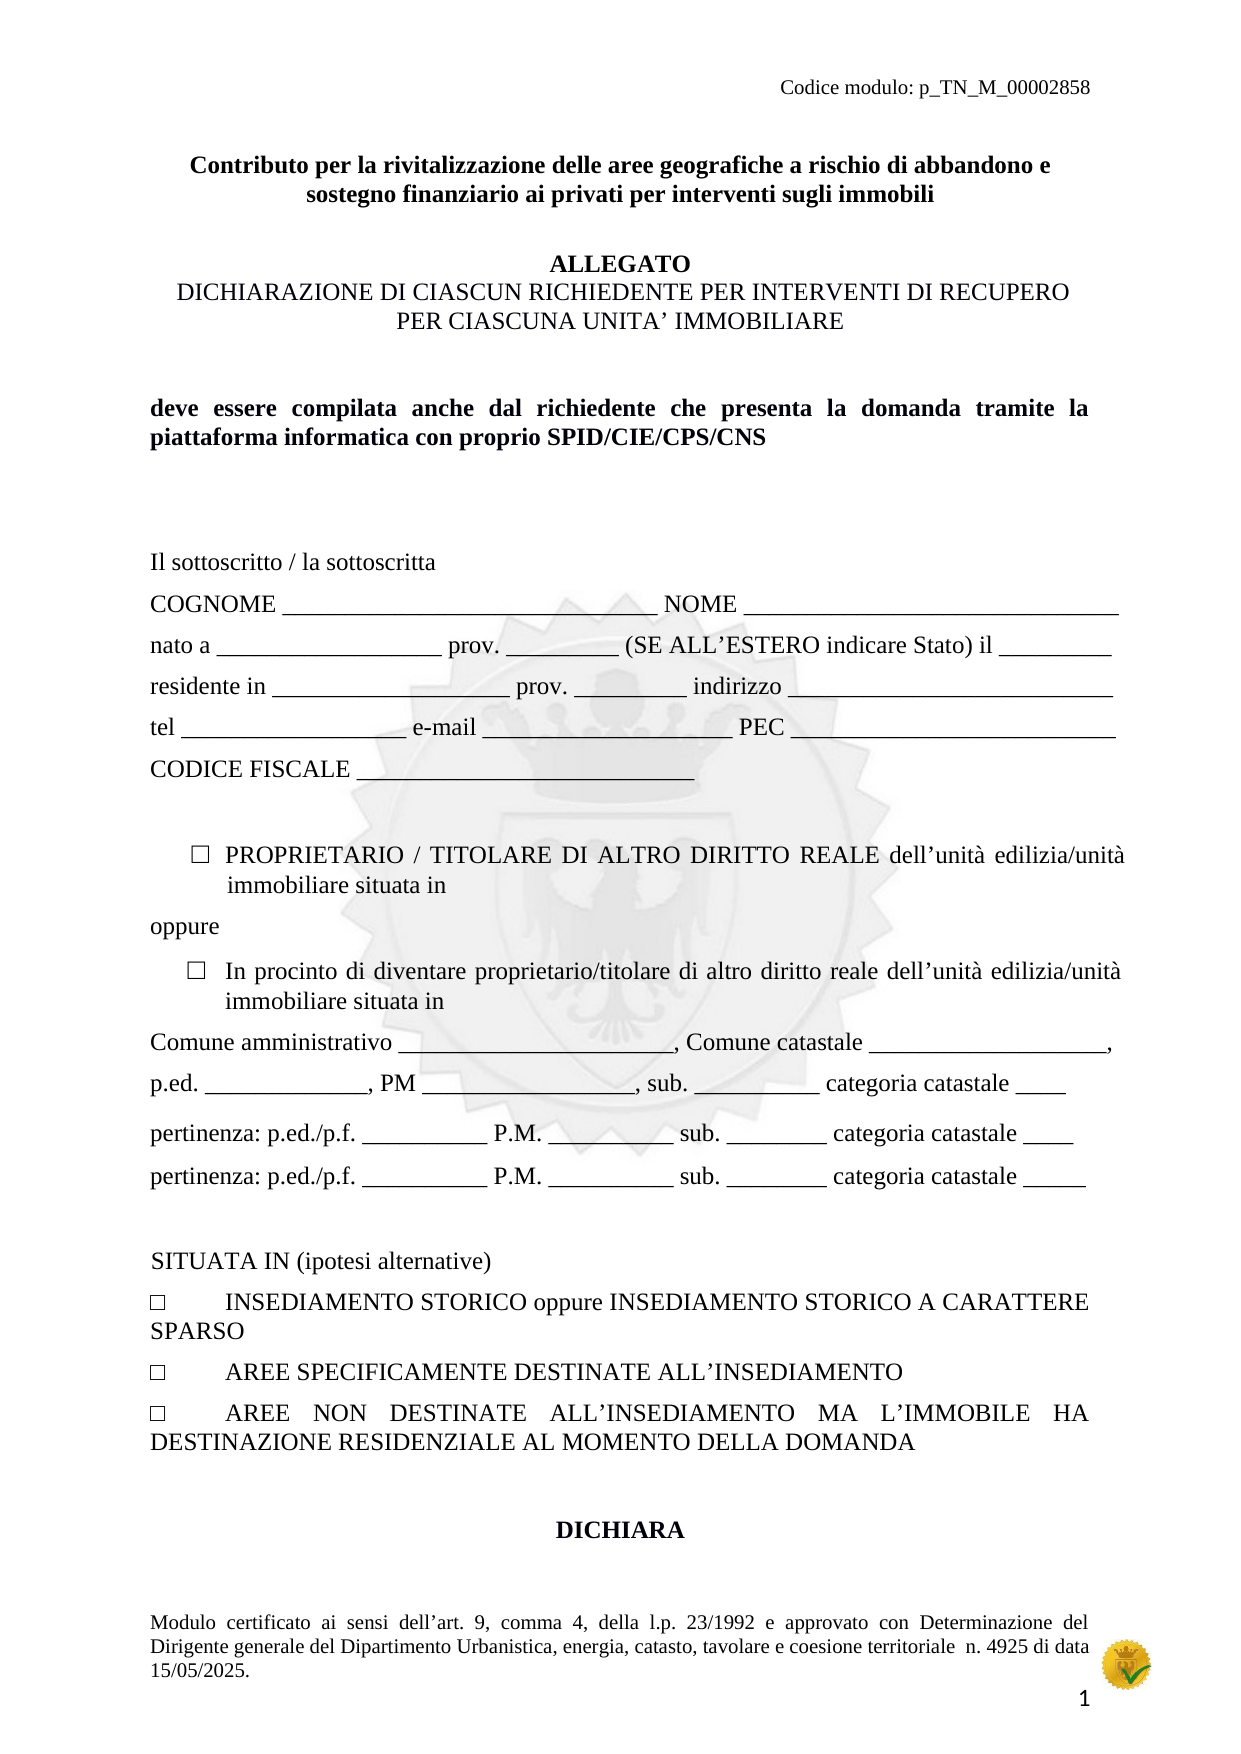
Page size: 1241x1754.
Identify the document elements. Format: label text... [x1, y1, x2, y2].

text oppure [150, 911, 1122, 940]
picture [339, 1147, 901, 1161]
text Contributo per la rivitalizzazione delle aree geografiche a rischio di abbandono e sostegno finanziario ai privati per interventi sugli immobili [150, 150, 1090, 207]
list In procinto di diventare proprietario/titolare di altro diritto reale dell’unità edilizia/unità immobiliare situata in [187, 952, 1122, 1014]
text COGNOME ______________________________ NOME ______________________________ [150, 589, 1122, 617]
list □ AREE NON DESTINATE ALL’INSEDIAMENTO MA L’IMMOBILE HA DESTINAZIONE RESIDENZIALE AL MOMENTO DELLA DOMANDA [150, 1398, 1090, 1456]
picture [339, 1056, 901, 1068]
picture [339, 741, 901, 754]
text tel __________________ e-mail ____________________ PEC __________________________ [150, 712, 1122, 741]
picture [1101, 1639, 1153, 1690]
text p.ed. _____________, PM _________________, sub. __________ categoria catastale ____ [150, 1068, 1122, 1097]
text Il sottoscritto / la sottoscritta [150, 547, 1122, 576]
text residente in ___________________ prov. _________ indirizzo __________________________ [150, 671, 1122, 700]
text deve essere compilata anche dal richiedente che presenta la domanda tramite la piattaforma informatica con proprio SPID/CIE/CPS/CNS [150, 393, 1090, 450]
picture [339, 898, 901, 911]
text ALLEGATO [150, 249, 1090, 277]
picture [339, 782, 901, 836]
picture [339, 1097, 901, 1118]
picture [339, 617, 901, 630]
text CODICE FISCALE ___________________________ [150, 754, 1122, 782]
list PROPRIETARIO / TITOLARE DI ALTRO DIRITTO REALE dell’unità edilizia/unità immobiliare situata in [191, 836, 1126, 898]
list □ INSEDIAMENTO STORICO oppure INSEDIAMENTO STORICO A CARATTERE SPARSO [150, 1287, 1090, 1344]
text pertinenza: p.ed./p.f. __________ P.M. __________ sub. ________ categoria catastale ____ [150, 1118, 1090, 1147]
picture [339, 940, 901, 952]
picture [339, 1014, 901, 1027]
list □ AREE SPECIFICAMENTE DESTINATE ALL’INSEDIAMENTO [150, 1357, 1090, 1386]
text pertinenza: p.ed./p.f. __________ P.M. __________ sub. ________ categoria catastale _____ [150, 1161, 1090, 1190]
picture [339, 700, 901, 712]
picture [339, 659, 901, 671]
text SITUATA IN (ipotesi alternative) [150, 1246, 1090, 1274]
text DICHIARA [150, 1515, 1090, 1544]
text DICHIARAZIONE DI CIASCUN RICHIEDENTE PER INTERVENTI DI RECUPERO PER CIASCUNA UNITA’ IMMOBILIARE [150, 277, 1090, 335]
text Comune amministrativo ______________________, Comune catastale ___________________, [150, 1027, 1122, 1056]
text nato a __________________ prov. _________ (SE ALL’ESTERO indicare Stato) il _________ [150, 630, 1122, 659]
